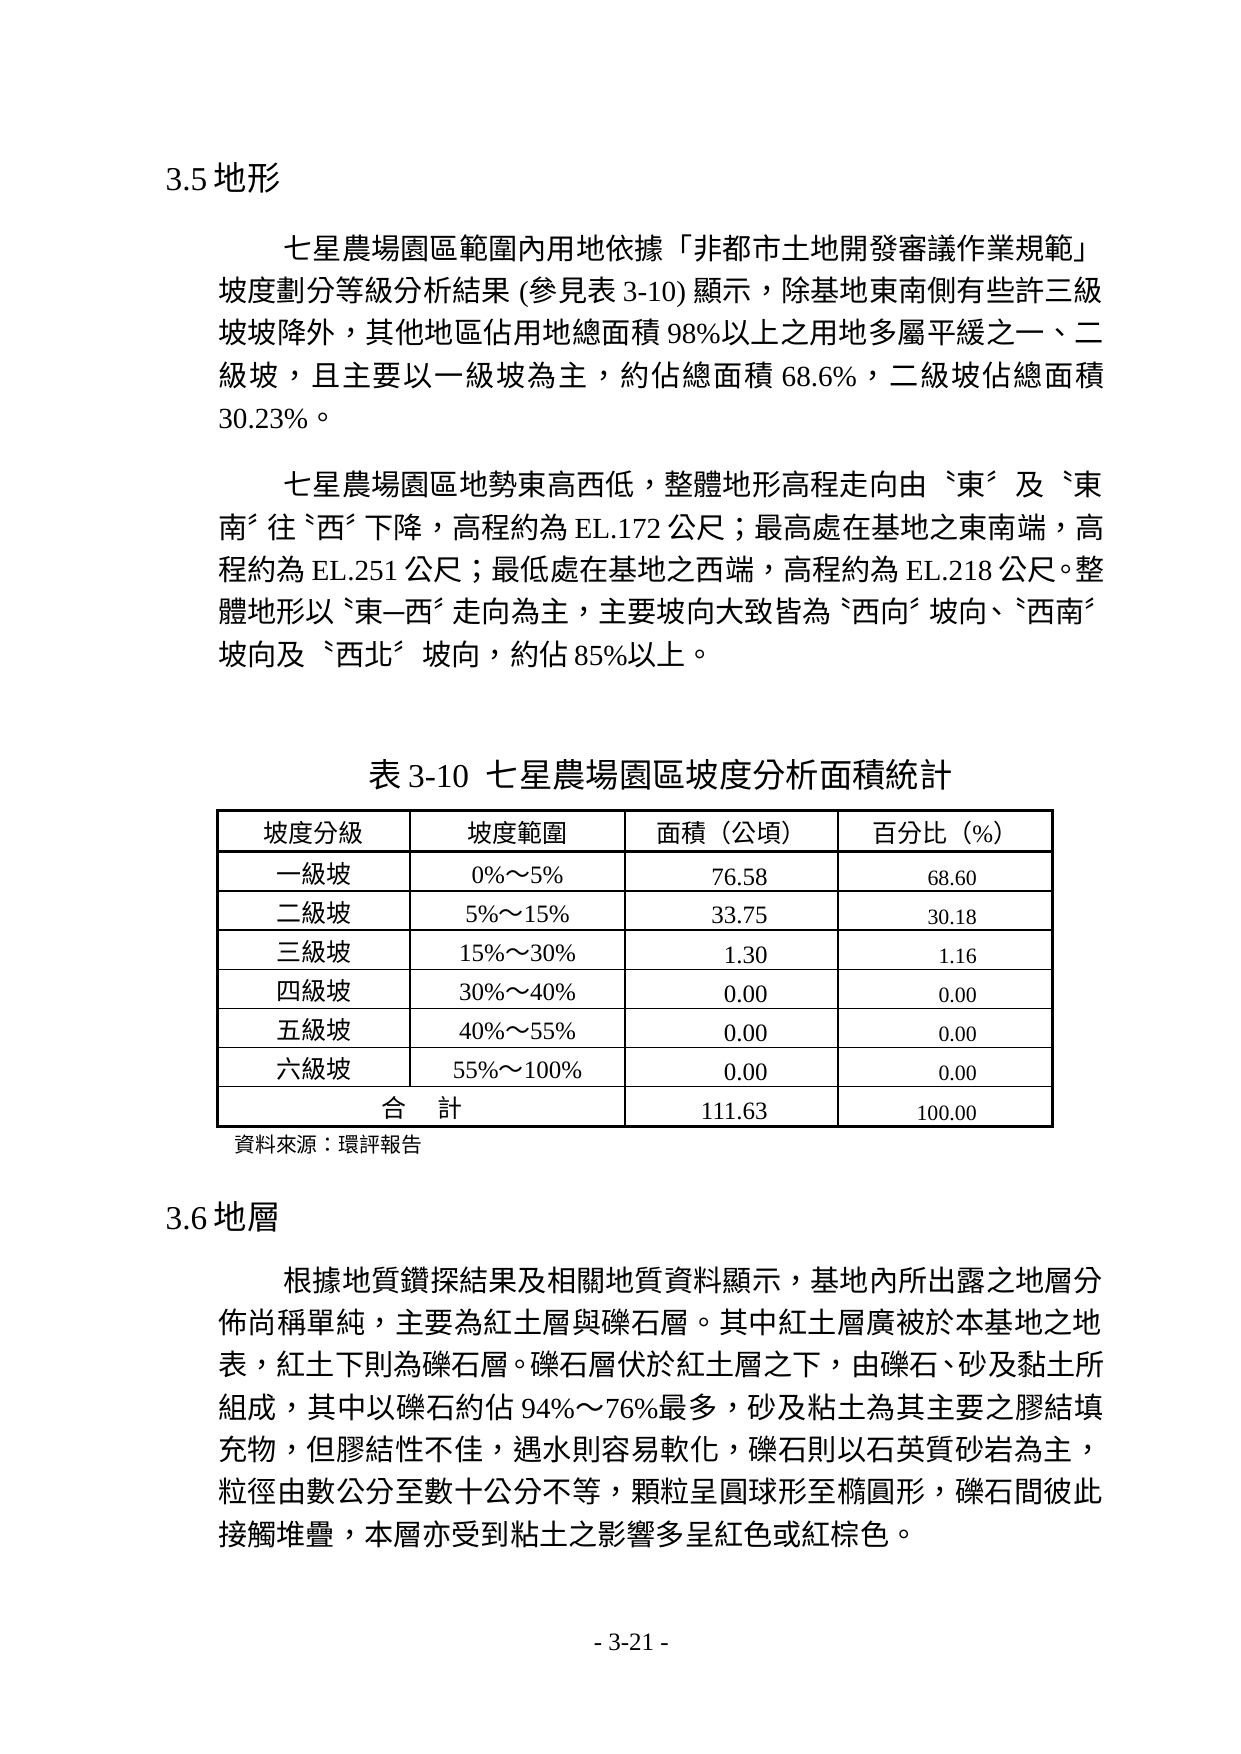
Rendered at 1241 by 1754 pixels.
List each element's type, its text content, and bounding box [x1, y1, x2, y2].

text 資料來源：環評報告 [234, 1128, 1204, 1158]
table_cell 30%～40% [411, 970, 624, 1007]
table_cell 33.75 [626, 892, 837, 929]
table_cell 55%～100% [411, 1048, 624, 1086]
table_header 面積（公頃） [626, 812, 837, 850]
table_header 坡度分級 [219, 812, 409, 850]
text 表3-10 七星農場園區坡度分析面積統計 [216, 748, 1104, 797]
table_cell 0%～5% [411, 853, 624, 890]
text 七星農場園區範圍內用地依據「非都市土地開發審議作業規範」坡度劃分等級分析結果 (參見表3-10) 顯示，除基地東南側有些許三級坡坡降外，其他地區佔用地總面積98%以上之用地多屬平緩之一、二級坡，且主要以一級坡為主，約佔總面積68.6%，二級坡佔總面積30.23%。 [218, 225, 1104, 437]
table_cell 0.00 [839, 1048, 1051, 1086]
table_cell 0.00 [626, 970, 837, 1007]
text 根據地質鑽探結果及相關地質資料顯示，基地內所出露之地層分佈尚稱單純，主要為紅土層與礫石層。其中紅土層廣被於本基地之地表，紅土下則為礫石層。礫石層伏於紅土層之下，由礫石、砂及黏土所組成，其中以礫石約佔94%～76%最多，砂及粘土為其主要之膠結填充物，但膠結性不佳，遇水則容易軟化，礫石則以石英質砂岩為主，粒徑由數公分至數十公分不等，顆粒呈圓球形至橢圓形，礫石間彼此接觸堆疊，本層亦受到粘土之影響多呈紅色或紅棕色。 [218, 1257, 1104, 1553]
table_cell 四級坡 [219, 970, 409, 1007]
table_cell 1.30 [626, 931, 837, 968]
table_cell 111.63 [626, 1087, 837, 1125]
table_cell 30.18 [839, 892, 1051, 929]
table_cell 0.00 [839, 970, 1051, 1007]
subtitle 3.5地形 [165, 152, 1104, 200]
table_cell 15%～30% [411, 931, 624, 968]
table_cell 1.16 [839, 931, 1051, 968]
table_cell 合 計 [219, 1087, 624, 1125]
table_cell 76.58 [626, 853, 837, 890]
table_cell 六級坡 [219, 1048, 409, 1086]
table_cell 0.00 [626, 1048, 837, 1086]
table_cell 0.00 [626, 1009, 837, 1047]
table_header 坡度範圍 [411, 812, 624, 850]
subtitle 3.6地層 [165, 1190, 1104, 1239]
table_header 百分比（%） [839, 812, 1051, 850]
table_cell 68.60 [839, 853, 1051, 890]
table_cell 一級坡 [219, 853, 409, 890]
table_cell 100.00 [839, 1087, 1051, 1125]
table_cell 5%～15% [411, 892, 624, 929]
table_cell 40%～55% [411, 1009, 624, 1047]
table_cell 五級坡 [219, 1009, 409, 1047]
table_cell 三級坡 [219, 931, 409, 968]
text 七星農場園區地勢東高西低，整體地形高程走向由〝東〞及〝東南〞往〝西〞下降，高程約為EL.172公尺；最高處在基地之東南端，高程約為EL.251公尺；最低處在基地之西端，高程約為EL.218公尺。整體地形以〝東─西〞走向為主，主要坡向大致皆為〝西向〞坡向、〝西南〞坡向及〝西北〞坡向，約佔85%以上。 [218, 462, 1104, 673]
table_cell 二級坡 [219, 892, 409, 929]
table_cell 0.00 [839, 1009, 1051, 1047]
